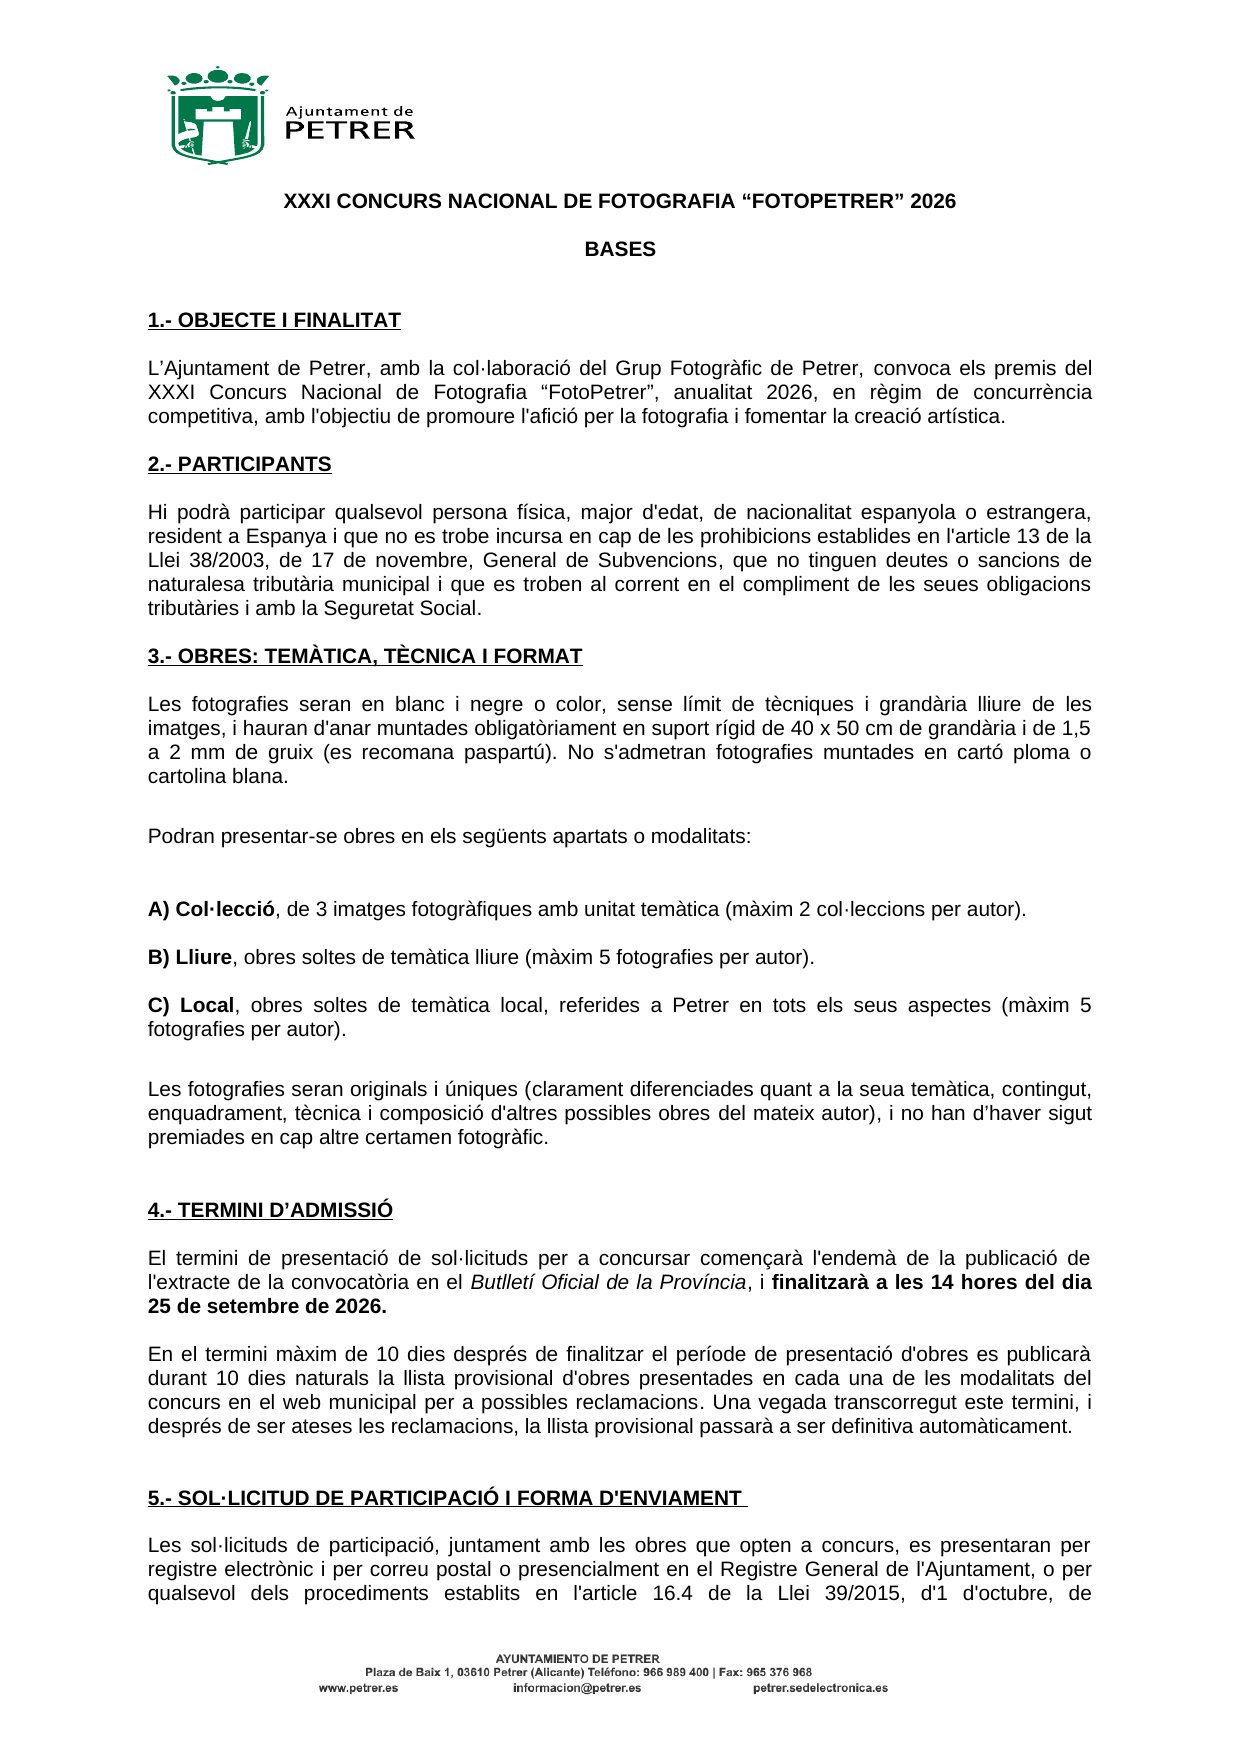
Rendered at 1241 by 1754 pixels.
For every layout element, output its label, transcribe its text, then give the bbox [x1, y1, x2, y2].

text 2.- PARTICIPANTS [148, 452, 1093, 476]
text El termini de presentació de sol·licituds per a concursar començarà l'endemà de la publicació de l'extracte de la convocatòria en el Butlletí Oficial de la Província, i finalitzarà a les 14 hores del dia 25 de setembre de 2026. [148, 1246, 1093, 1318]
picture [148, 1651, 1033, 1695]
text C) Local, obres soltes de temàtica local, referides a Petrer en tots els seus aspectes (màxim 5 fotografies per autor). [148, 993, 1093, 1041]
text XXXI CONCURS NACIONAL DE FOTOGRAFIA “FOTOPETRER” 2026 [148, 188, 1093, 212]
text Podran presentar-se obres en els següents apartats o modalitats: [148, 824, 1093, 848]
text En el termini màxim de 10 dies després de finalitzar el període de presentació d'obres es publicarà durant 10 dies naturals la llista provisional d'obres presentades en cada una de les modalitats del concurs en el web municipal per a possibles reclamacions. Una vegada transcorregut este termini, i després de ser ateses les reclamacions, la llista provisional passarà a ser definitiva automàticament. [148, 1342, 1093, 1437]
text Les fotografies seran originals i úniques (clarament diferenciades quant a la seua temàtica, contingut, enquadrament, tècnica i composició d'altres possibles obres del mateix autor), i no han d’haver sigut premiades en cap altre certamen fotogràfic. [148, 1077, 1093, 1149]
text B) Lliure, obres soltes de temàtica lliure (màxim 5 fotografies per autor). [148, 945, 1093, 969]
text Hi podrà participar qualsevol persona física, major d'edat, de nacionalitat espanyola o estrangera, resident a Espanya i que no es trobe incursa en cap de les prohibicions establides en l'article 13 de la Llei 38/2003, de 17 de novembre, General de Subvencions, que no tinguen deutes o sancions de naturalesa tributària municipal i que es troben al corrent en el compliment de les seues obligacions tributàries i amb la Seguretat Social. [148, 500, 1093, 620]
text 3.- OBRES: TEMÀTICA, TÈCNICA I FORMAT [148, 644, 1093, 668]
text 4.- TERMINI D’ADMISSIÓ [148, 1198, 1093, 1222]
text 5.- SOL·LICITUD DE PARTICIPACIÓ I FORMA D'ENVIAMENT [148, 1485, 1093, 1509]
text 1.- OBJECTE I FINALITAT [148, 308, 1093, 332]
text A) Col·lecció, de 3 imatges fotogràfiques amb unitat temàtica (màxim 2 col·leccions per autor). [148, 897, 1093, 921]
text Les fotografies seran en blanc i negre o color, sense límit de tècniques i grandària lliure de les imatges, i hauran d'anar muntades obligatòriament en suport rígid de 40 x 50 cm de grandària i de 1,5 a 2 mm de gruix (es recomana paspartú). No s'admetran fotografies muntades en cartó ploma o cartolina blana. [148, 692, 1093, 787]
text Les sol·licituds de participació, juntament amb les obres que opten a concurs, es presentaran per registre electrònic i per correu postal o presencialment en el Registre General de l'Ajuntament, o per qualsevol dels procediments establits en l'article 16.4 de la Llei 39/2015, d'1 d'octubre, de [148, 1533, 1093, 1605]
text BASES [148, 236, 1093, 260]
text L’Ajuntament de Petrer, amb la col·laboració del Grup Fotogràfic de Petrer, convoca els premis del XXXI Concurs Nacional de Fotografia “FotoPetrer”, anualitat 2026, en règim de concurrència competitiva, amb l'objectiu de promoure l'afició per la fotografia i fomentar la creació artística. [148, 356, 1093, 428]
